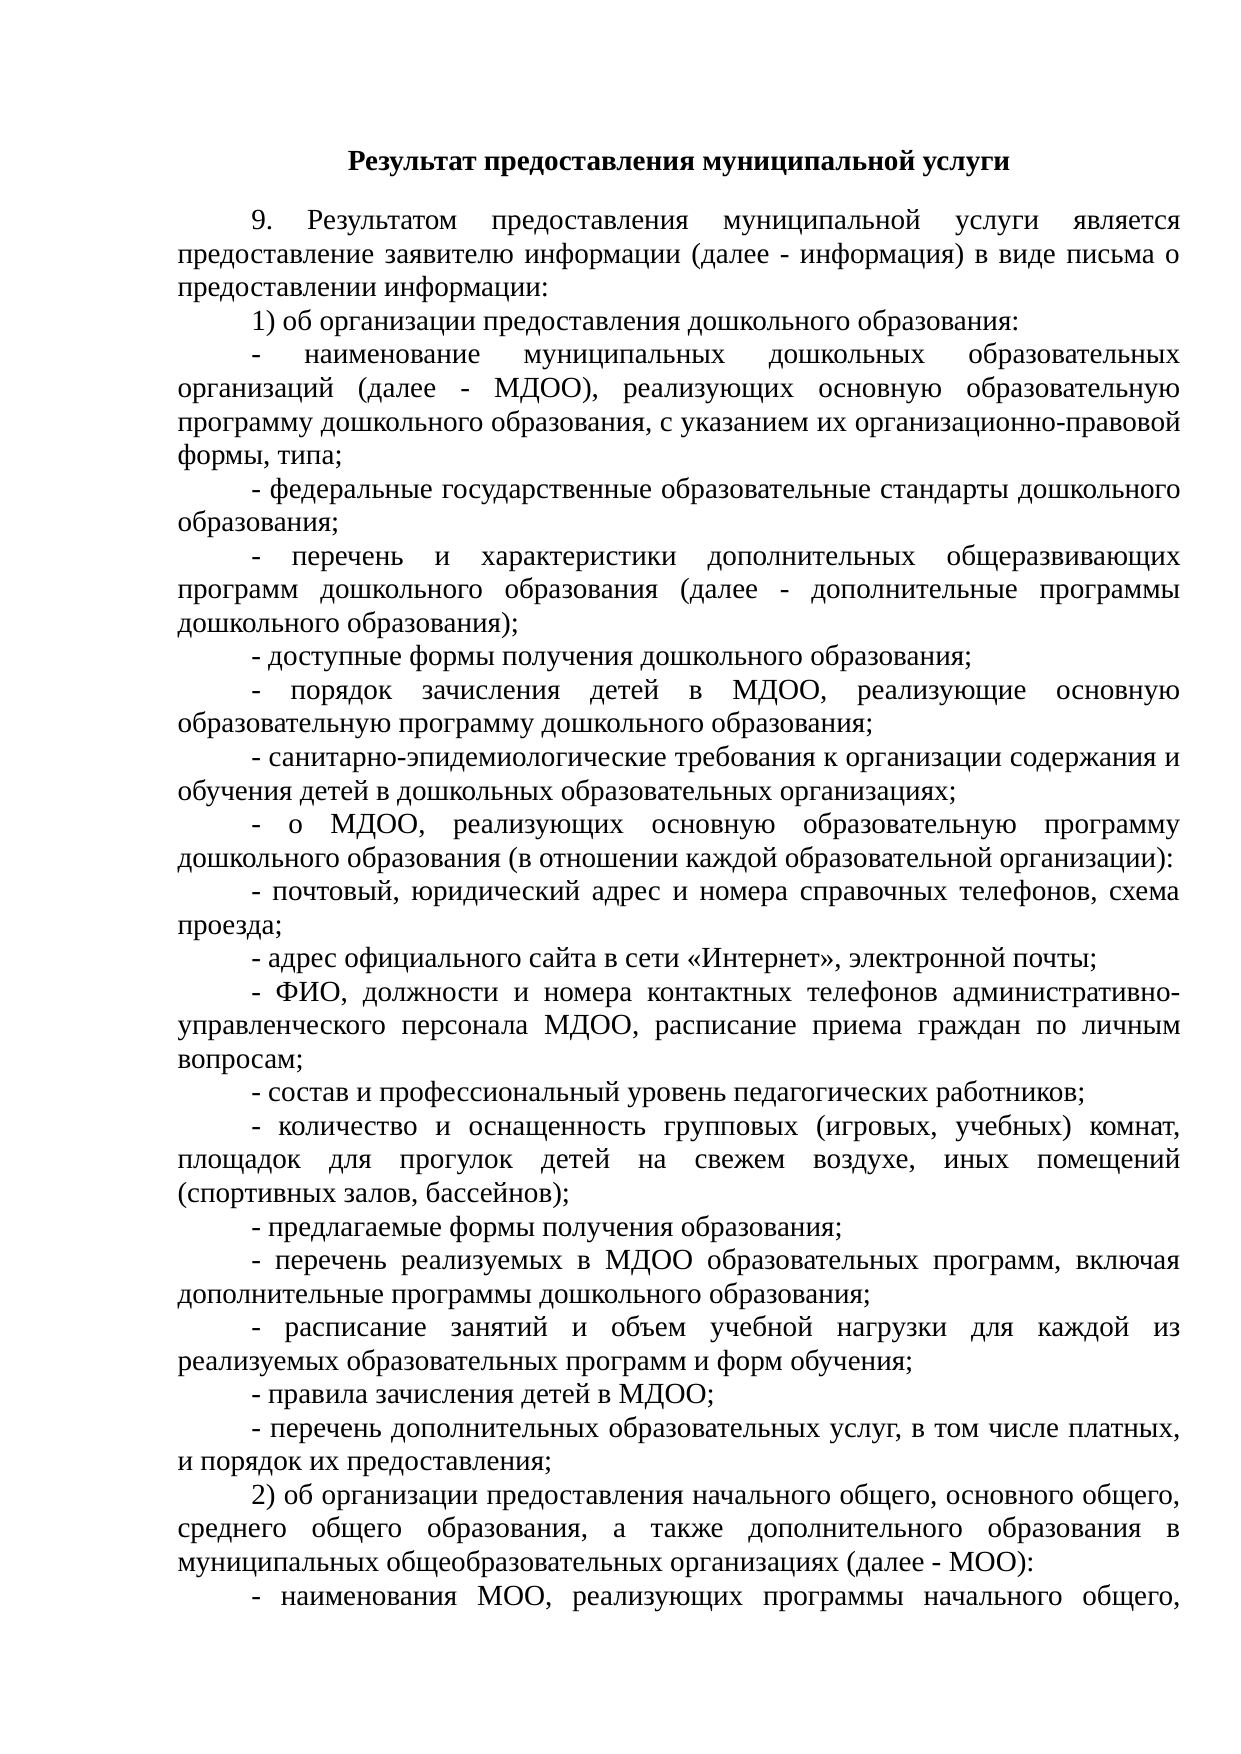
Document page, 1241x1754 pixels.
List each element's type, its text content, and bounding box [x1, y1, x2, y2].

text - санитарно-эпидемиологические требования к организации содержания и обучения детей в дошкольных образовательных организациях; [177, 739, 1181, 806]
text - адрес официального сайта в сети «Интернет», электронной почты; [177, 940, 1181, 974]
text - наименования МОО, реализующих программы начального общего, [177, 1578, 1181, 1611]
text - федеральные государственные образовательные стандарты дошкольного образования; [177, 471, 1181, 538]
text - количество и оснащенность групповых (игровых, учебных) комнат, площадок для прогулок детей на свежем воздухе, иных помещений (спортивных залов, бассейнов); [177, 1108, 1181, 1209]
text - состав и профессиональный уровень педагогических работников; [177, 1074, 1181, 1108]
text 2) об организации предоставления начального общего, основного общего, среднего общего образования, а также дополнительного образования в муниципальных общеобразовательных организациях (далее - МОО): [177, 1477, 1181, 1578]
text 9. Результатом предоставления муниципальной услуги является предоставление заявителю информации (далее - информация) в виде письма о предоставлении информации: [177, 202, 1181, 303]
text - ФИО, должности и номера контактных телефонов административно-управленческого персонала МДОО, расписание приема граждан по личным вопросам; [177, 974, 1181, 1074]
text - доступные формы получения дошкольного образования; [177, 638, 1181, 672]
text - расписание занятий и объем учебной нагрузки для каждой из реализуемых образовательных программ и форм обучения; [177, 1309, 1181, 1376]
text Результат предоставления муниципальной услуги [177, 143, 1181, 177]
text - предлагаемые формы получения образования; [177, 1209, 1181, 1242]
text - порядок зачисления детей в МДОО, реализующие основную образовательную программу дошкольного образования; [177, 672, 1181, 739]
text - перечень дополнительных образовательных услуг, в том числе платных, и порядок их предоставления; [177, 1410, 1181, 1477]
text - правила зачисления детей в МДОО; [177, 1376, 1181, 1410]
text 1) об организации предоставления дошкольного образования: [177, 303, 1181, 337]
text - почтовый, юридический адрес и номера справочных телефонов, схема проезда; [177, 873, 1181, 940]
text - перечень и характеристики дополнительных общеразвивающих программ дошкольного образования (далее - дополнительные программы дошкольного образования); [177, 538, 1181, 638]
text - перечень реализуемых в МДОО образовательных программ, включая дополнительные программы дошкольного образования; [177, 1242, 1181, 1309]
text - наименование муниципальных дошкольных образовательных организаций (далее - МДОО), реализующих основную образовательную программу дошкольного образования, с указанием их организационно-правовой формы, типа; [177, 337, 1181, 471]
text - о МДОО, реализующих основную образовательную программу дошкольного образования (в отношении каждой образовательной организации): [177, 806, 1181, 873]
